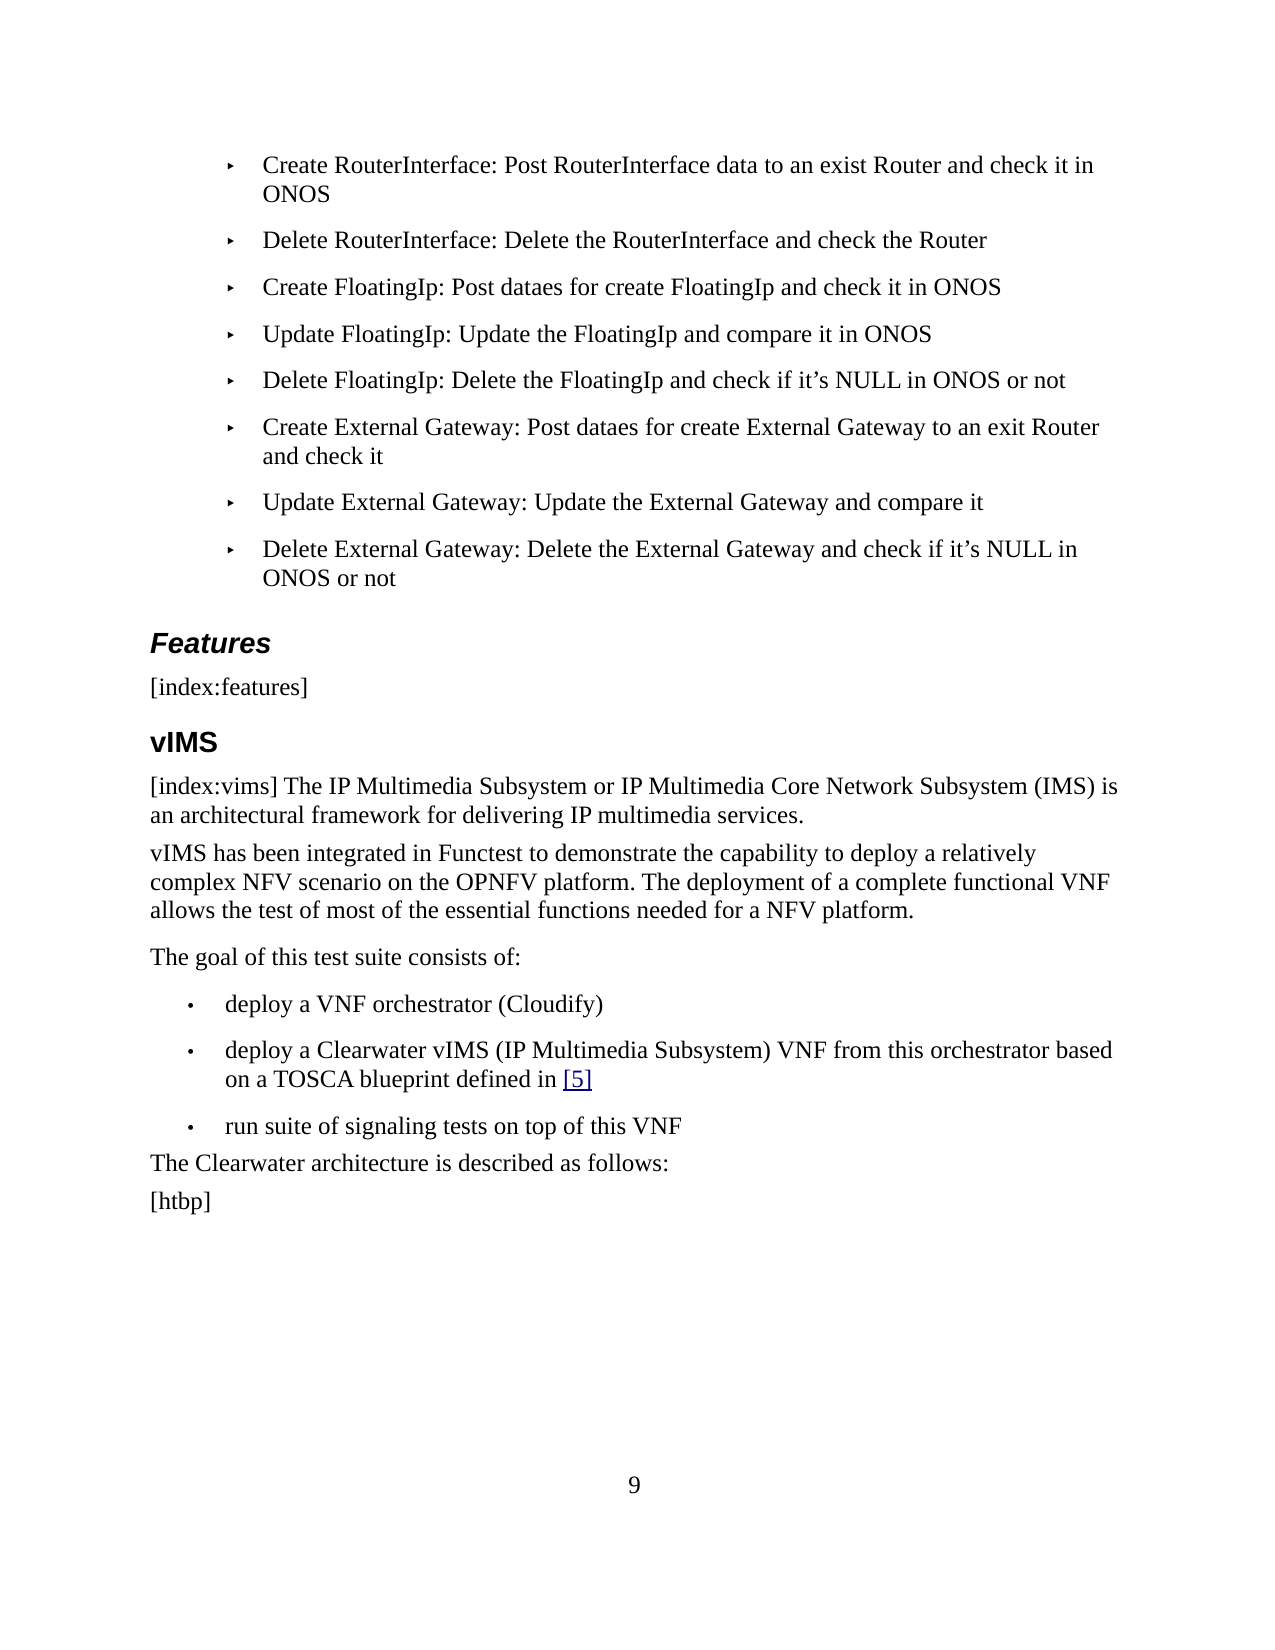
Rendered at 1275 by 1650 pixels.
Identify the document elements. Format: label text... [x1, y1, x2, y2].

text vIMS has been integrated in Functest to demonstrate the capability to deploy a relatively complex NFV scenario on the OPNFV platform. The deployment of a complete functional VNF allows the test of most of the essential functions needed for a NFV platform. [150, 838, 1125, 924]
subtitle Features [150, 626, 1125, 659]
subtitle vIMS [150, 725, 1125, 759]
list Delete External Gateway: Delete the External Gateway and check if it’s NULL in ONOS or not [225, 534, 1125, 592]
list Create FloatingIp: Post dataes for create FloatingIp and check it in ONOS [225, 272, 1125, 301]
list Create External Gateway: Post dataes for create External Gateway to an exit Router and check it [225, 412, 1125, 469]
list deploy a Clearwater vIMS (IP Multimedia Subsystem) VNF from this orchestrator based on a TOSCA blueprint defined in [5] [187, 1035, 1125, 1093]
text [index:vims] The IP Multimedia Subsystem or IP Multimedia Core Network Subsystem (IMS) is an architectural framework for delivering IP multimedia services. [150, 771, 1125, 829]
text [index:features] [150, 672, 1125, 700]
list Delete FloatingIp: Delete the FloatingIp and check if it’s NULL in ONOS or not [225, 365, 1125, 394]
text The goal of this test suite consists of: [150, 942, 1125, 971]
list run suite of signaling tests on top of this VNF [187, 1111, 1125, 1139]
list Update FloatingIp: Update the FloatingIp and compare it in ONOS [225, 319, 1125, 347]
text The Clearwater architecture is described as follows: [150, 1148, 1125, 1177]
list Delete RouterInterface: Delete the RouterInterface and check the Router [225, 225, 1125, 254]
text [htbp] [150, 1186, 1125, 1215]
list Create RouterInterface: Post RouterInterface data to an exist Router and check it in ONOS [225, 150, 1125, 207]
list Update External Gateway: Update the External Gateway and compare it [225, 487, 1125, 516]
list deploy a VNF orchestrator (Cloudify) [187, 989, 1125, 1017]
